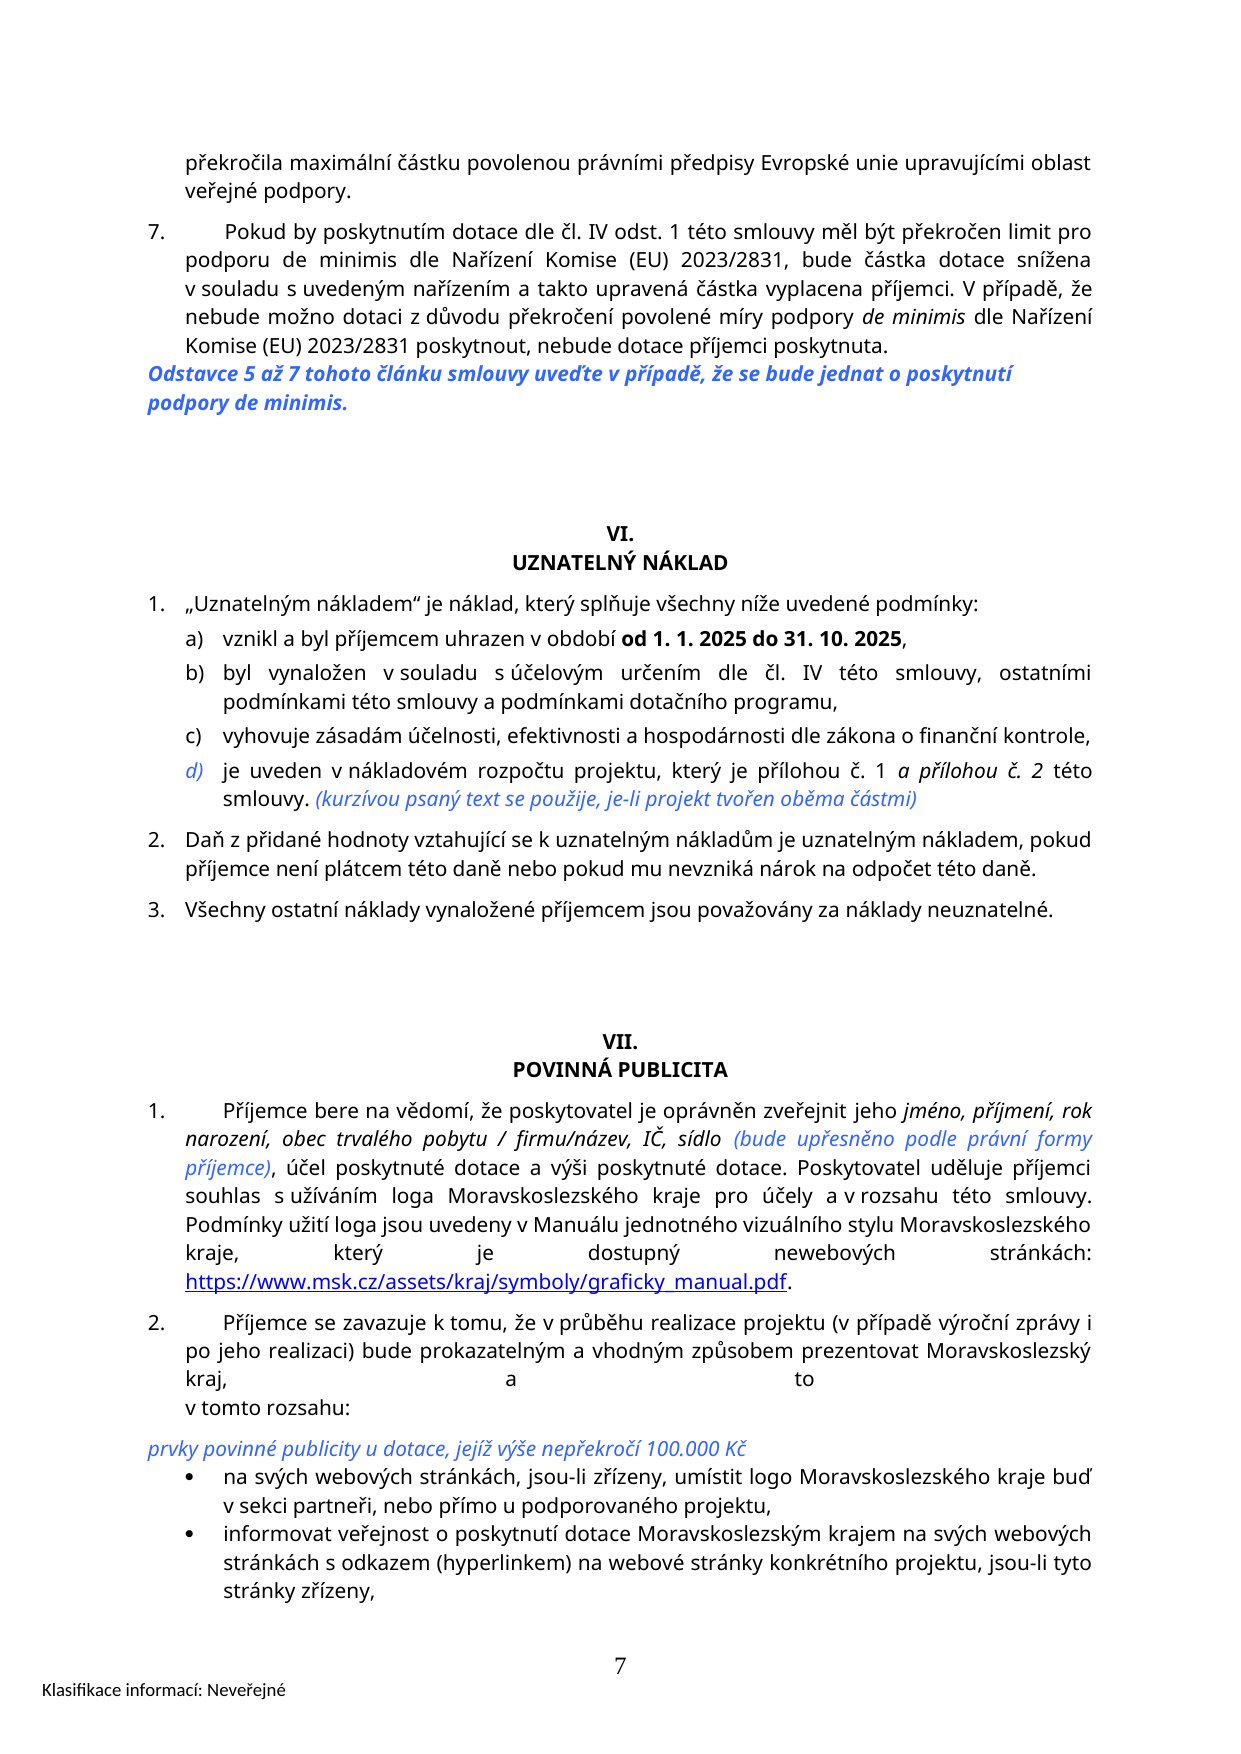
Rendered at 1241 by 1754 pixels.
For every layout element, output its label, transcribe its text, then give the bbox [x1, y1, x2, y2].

text UZNATELNÝ NÁKLAD [148, 548, 1092, 576]
text POVINNÁ PUBLICITA [148, 1055, 1092, 1084]
list Daň z přidané hodnoty vztahující se k uznatelným nákladům je uznatelným nákladem, pokud příjemce není plátcem této daně nebo pokud mu nevzniká nárok na odpočet této daně. [148, 826, 1092, 882]
list informovat veřejnost o poskytnutí dotace Moravskoslezským krajem na svých webových stránkách s odkazem (hyperlinkem) na webové stránky konkrétního projektu, jsou-li tyto stránky zřízeny, [186, 1519, 1092, 1604]
text Odstavce 5 až 7 tohoto článku smlouvy uveďte v případě, že se bude jednat o poskytnutí podpory de minimis. [148, 359, 1092, 416]
list Všechny ostatní náklady vynaložené příjemcem jsou považovány za náklady neuznatelné. [148, 895, 1092, 923]
list vyhovuje zásadám účelnosti, efektivnosti a hospodárnosti dle zákona o finanční kontrole, [185, 721, 1092, 750]
list Příjemce se zavazuje k tomu, že v průběhu realizace projektu (v případě výroční zprávy i po jeho realizaci) bude prokazatelným a vhodným způsobem prezentovat Moravskoslezský kraj, a to v tomto rozsahu: [148, 1308, 1092, 1421]
list na svých webových stránkách, jsou-li zřízeny, umístit logo Moravskoslezského kraje buď v sekci partneři, nebo přímo u podporovaného projektu, [186, 1462, 1092, 1519]
list „Uznatelným nákladem“ je náklad, který splňuje všechny níže uvedené podmínky: [148, 589, 1092, 617]
text VII. [148, 1027, 1092, 1055]
list Pokud by poskytnutím dotace dle čl. IV odst. 1 této smlouvy měl být překročen limit pro podporu de minimis dle Nařízení Komise (EU) 2023/2831, bude částka dotace snížena v souladu s uvedeným nařízením a takto upravená částka vyplacena příjemci. V případě, že nebude možno dotaci z důvodu překročení povolené míry podpory de minimis dle Nařízení Komise (EU) 2023/2831 poskytnout, nebude dotace příjemci poskytnuta. [148, 217, 1092, 359]
list Příjemce bere na vědomí, že poskytovatel je oprávněn zveřejnit jeho jméno, příjmení, rok narození, obec trvalého pobytu / firmu/název, IČ, sídlo (bude upřesněno podle právní formy příjemce), účel poskytnuté dotace a výši poskytnuté dotace. Poskytovatel uděluje příjemci souhlas s užíváním loga Moravskoslezského kraje pro účely a v rozsahu této smlouvy. Podmínky užití loga jsou uvedeny v Manuálu jednotného vizuálního stylu Moravskoslezského kraje, který je dostupný newebových stránkách: https://www.msk.cz/assets/kraj/symboly/graficky_manual.pdf. [148, 1096, 1092, 1295]
list překročila maximální částku povolenou právními předpisy Evropské unie upravujícími oblast veřejné podpory. [148, 148, 1092, 204]
list je uveden v nákladovém rozpočtu projektu, který je přílohou č. 1 a přílohou č. 2 této smlouvy. (kurzívou psaný text se použije, je-li projekt tvořen oběma částmi) [185, 756, 1092, 813]
list byl vynaložen v souladu s účelovým určením dle čl. IV této smlouvy, ostatními podmínkami této smlouvy a podmínkami dotačního programu, [185, 658, 1092, 715]
text VI. [148, 519, 1092, 548]
text prvky povinné publicity u dotace, jejíž výše nepřekročí 100.000 Kč [148, 1434, 1092, 1462]
list vznikl a byl příjemcem uhrazen v období od 1. 1. 2025 do 31. 10. 2025, [185, 624, 1092, 652]
